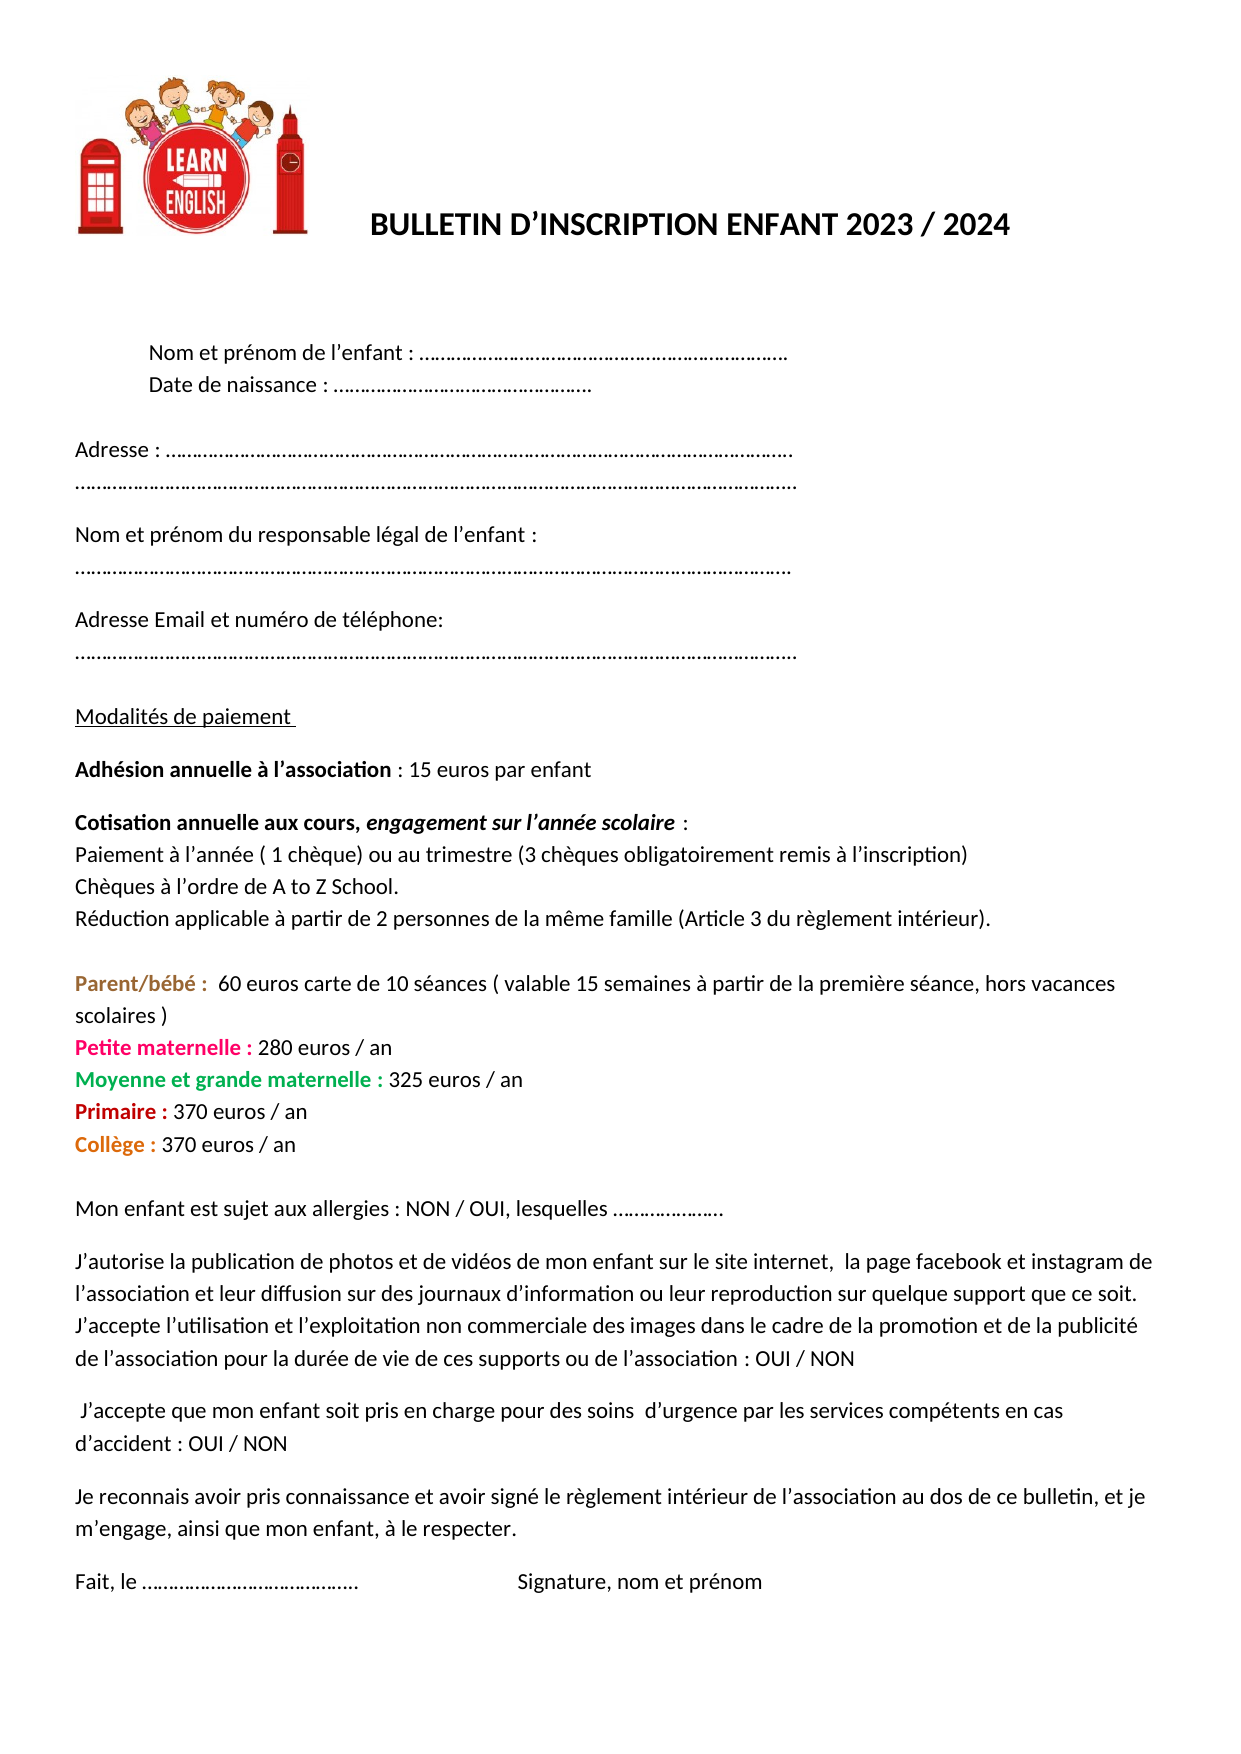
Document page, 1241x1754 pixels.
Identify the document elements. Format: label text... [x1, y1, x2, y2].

text Mon enfant est sujet aux allergies : NON / OUI, lesquelles ………………… [75, 1194, 1165, 1222]
text J’accepte que mon enfant soit pris en charge pour des soins d’urgence par les services compétents en cas d’accident : OUI / NON [75, 1397, 1165, 1457]
text Adresse : ……………………………………………………………………………………………………….. [75, 435, 1165, 463]
text Moyenne et grande maternelle : 325 euros / an [75, 1065, 1165, 1093]
text Chèques à l’ordre de A to Z School. [75, 872, 1165, 900]
picture [75, 75, 310, 236]
text J’autorise la publication de photos et de vidéos de mon enfant sur le site internet, la page facebook et instagram de l’association et leur diffusion sur des journaux d’information ou leur reproduction sur quelque support que ce soit. J’accepte l’utilisation et l’exploitation non commerciale des images dans le cadre de la promotion et de la publicité de l’association pour la durée de vie de ces supports ou de l’association : OUI / NON [75, 1247, 1165, 1372]
text Primaire : 370 euros / an [75, 1097, 1165, 1126]
text Adresse Email et numéro de téléphone: [75, 605, 1165, 633]
text BULLETIN D’INSCRIPTION ENFANT 2023 / 2024 [75, 75, 1165, 244]
text Paiement à l’année ( 1 chèque) ou au trimestre (3 chèques obligatoirement remis à l’inscription) [75, 840, 1165, 868]
text ……………………………………………………………………………………………………………………….. [75, 467, 1165, 495]
text Réduction applicable à partir de 2 personnes de la même famille (Article 3 du règlement intérieur). [75, 904, 1165, 932]
text Je reconnais avoir pris connaissance et avoir signé le règlement intérieur de l’association au dos de ce bulletin, et je m’engage, ainsi que mon enfant, à le respecter. [75, 1482, 1165, 1542]
text Petite maternelle : 280 euros / an [75, 1033, 1165, 1061]
text Collège : 370 euros / an [75, 1130, 1165, 1158]
text Modalités de paiement [75, 702, 1165, 730]
text Date de naissance : …………………………………………. [75, 370, 1165, 398]
text ……………………………………………………………………………………………………………………….. [75, 637, 1165, 665]
text Nom et prénom de l’enfant : ……………………………………………………………. [75, 338, 1165, 366]
text Nom et prénom du responsable légal de l’enfant : ………………………………………………………………………………………………………………………. [75, 520, 1165, 580]
text Parent/bébé : 60 euros carte de 10 séances ( valable 15 semaines à partir de la première séance, hors vacances scolaires ) [75, 969, 1165, 1029]
text Cotisation annuelle aux cours, engagement sur l’année scolaire : [75, 808, 1165, 836]
text Adhésion annuelle à l’association : 15 euros par enfant [75, 755, 1165, 783]
text Fait, le ………………………………….. Signature, nom et prénom [75, 1567, 1165, 1595]
